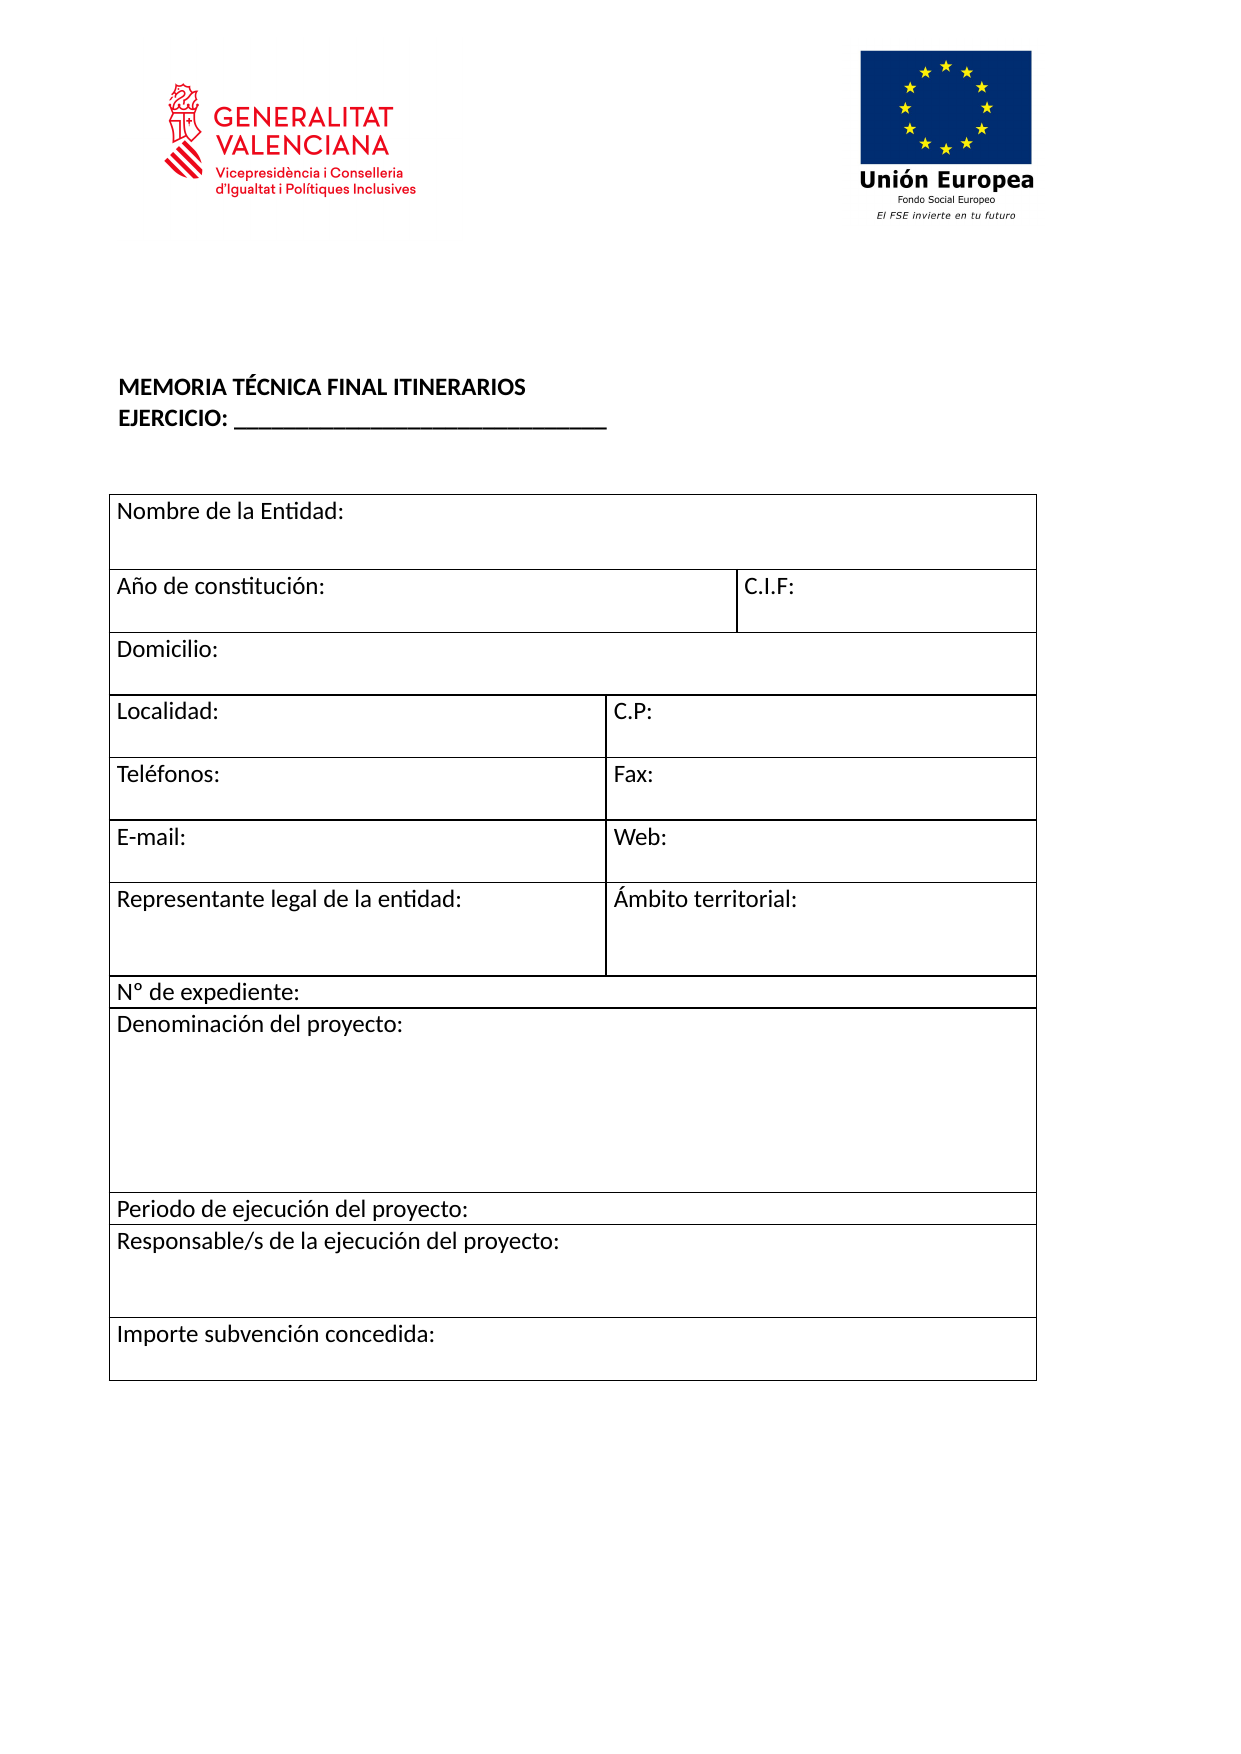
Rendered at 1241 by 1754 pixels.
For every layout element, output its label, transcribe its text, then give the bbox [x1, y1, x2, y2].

table_cell Ámbito territorial: [607, 883, 1036, 975]
table_cell C.P: [607, 696, 1036, 757]
table_cell Periodo de ejecución del proyecto: [110, 1193, 1036, 1224]
table_cell Localidad: [110, 696, 605, 757]
table_cell Responsable/s de la ejecución del proyecto: [110, 1225, 1036, 1317]
picture [117, 37, 463, 241]
table_cell Teléfonos: [110, 758, 605, 819]
table_header Nombre de la Entidad: [110, 495, 1036, 569]
table_cell Año de constitución: [110, 570, 736, 631]
text MEMORIA TÉCNICA FINAL ITINERARIOS [118, 372, 1122, 402]
table_cell E-mail: [110, 821, 605, 882]
table_cell Web: [607, 821, 1036, 882]
table_cell Domicilio: [110, 633, 1036, 694]
table_cell C.I.F: [738, 570, 1036, 631]
table_cell Fax: [607, 758, 1036, 819]
table_cell Nº de expediente: [110, 977, 1036, 1007]
table_cell Representante legal de la entidad: [110, 883, 605, 975]
picture [842, 38, 1046, 226]
text EJERCICIO: ______________________________ [118, 402, 1122, 433]
table_cell Importe subvención concedida: [110, 1318, 1036, 1379]
table_cell Denominación del proyecto: [110, 1009, 1036, 1192]
